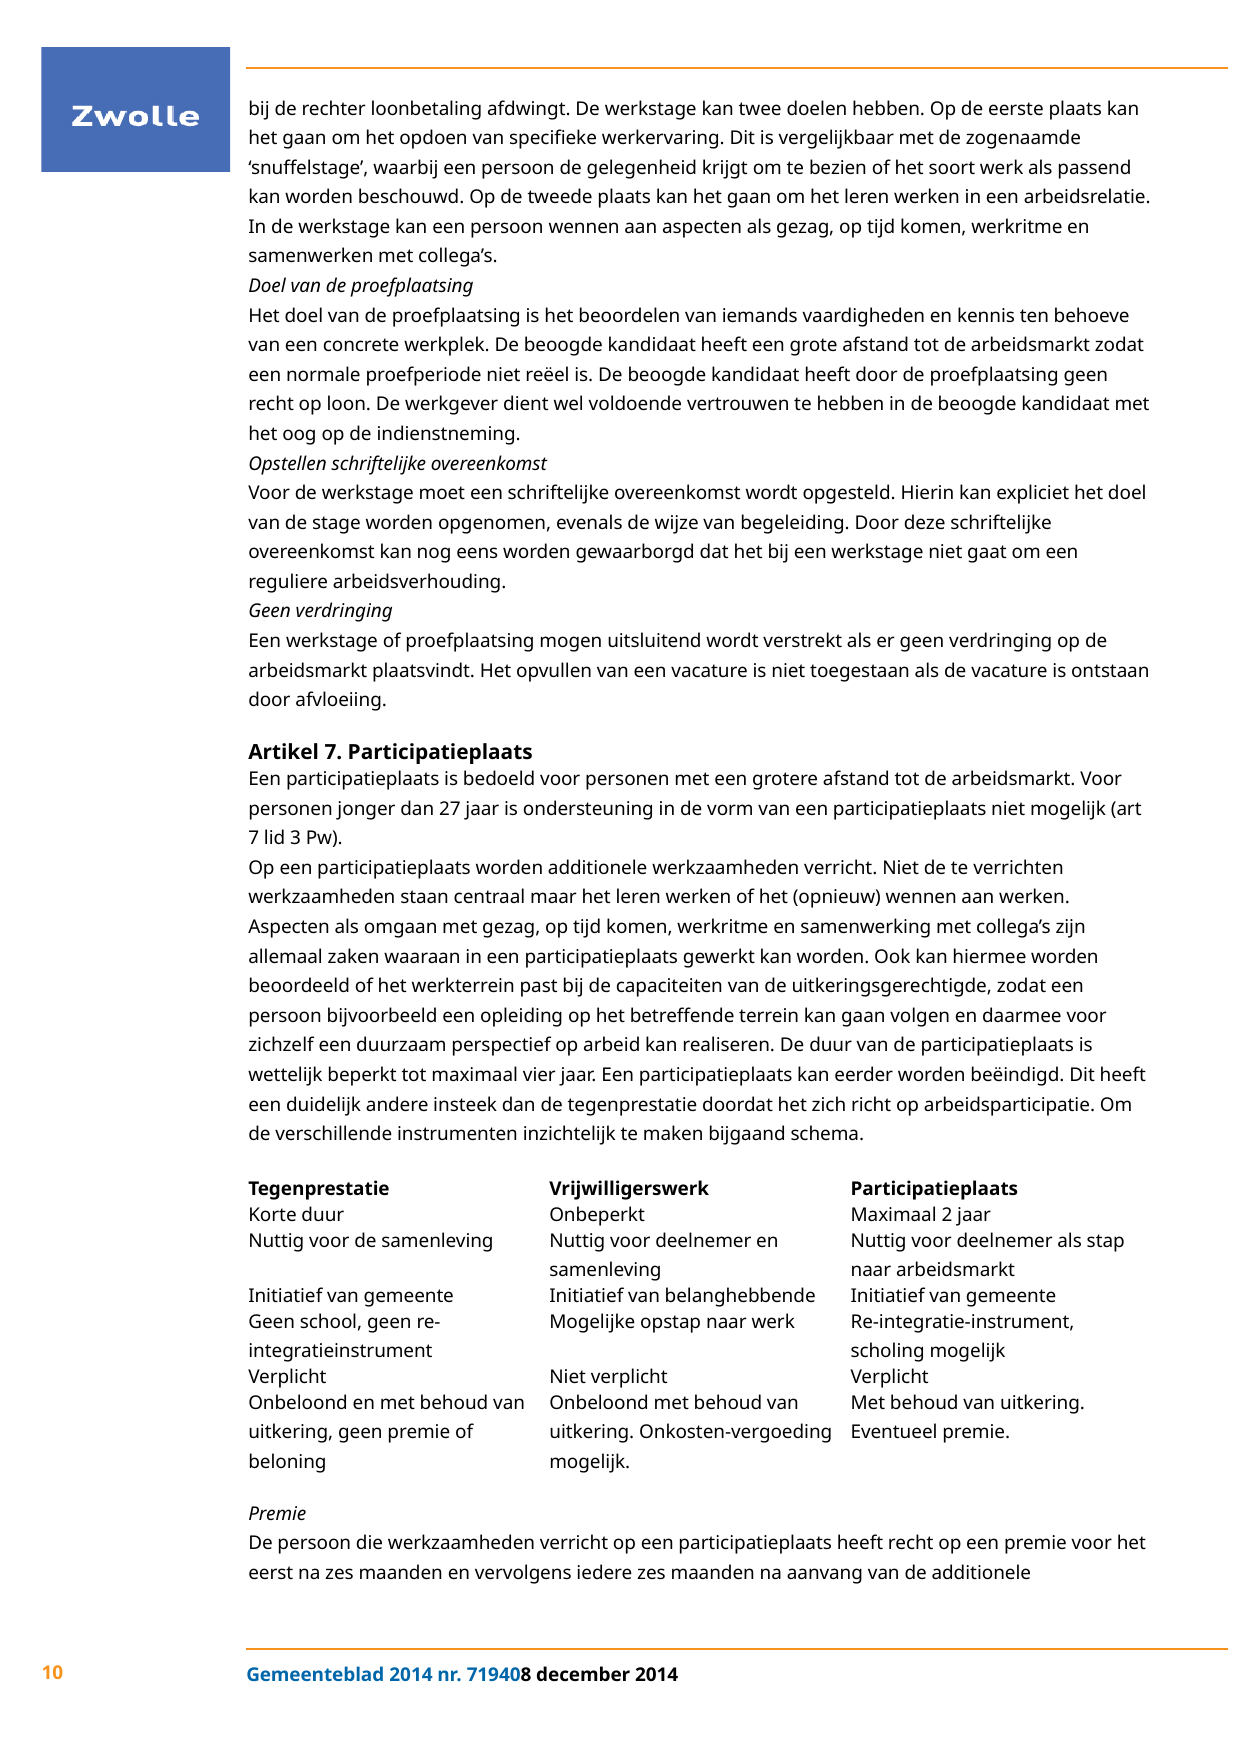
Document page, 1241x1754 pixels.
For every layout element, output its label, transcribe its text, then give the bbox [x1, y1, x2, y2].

text bij de rechter loonbetaling afdwingt. De werkstage kan twee doelen hebben. Op de eerste plaats kan het gaan om het opdoen van specifieke werkervaring. Dit is vergelijkbaar met de zogenaamde ‘snuffelstage’, waarbij een persoon de gelegenheid krijgt om te bezien of het soort werk als passend kan worden beschouwd. Op de tweede plaats kan het gaan om het leren werken in een arbeidsrelatie. In de werkstage kan een persoon wennen aan aspecten als gezag, op tijd komen, werkritme en samenwerken met collega’s. [248, 95, 1152, 268]
table_cell Verplicht [248, 1364, 549, 1389]
table_cell Geen school, geen re-integratieinstrument [248, 1308, 549, 1363]
table_cell Initiatief van gemeente [850, 1283, 1152, 1308]
text Voor de werkstage moet een schriftelijke overeenkomst wordt opgesteld. Hierin kan expliciet het doel van de stage worden opgenomen, evenals de wijze van begeleiding. Door deze schriftelijke overeenkomst kan nog eens worden gewaarborgd dat het bij een werkstage niet gaat om een reguliere arbeidsverhouding. [248, 479, 1152, 594]
text Artikel 7. Participatieplaats [248, 737, 1152, 765]
text Het doel van de proefplaatsing is het beoordelen van iemands vaardigheden en kennis ten behoeve van een concrete werkplek. De beoogde kandidaat heeft een grote afstand tot de arbeidsmarkt zodat een normale proefperiode niet reëel is. De beoogde kandidaat heeft door de proefplaatsing geen recht op loon. De werkgever dient wel voldoende vertrouwen te hebben in de beoogde kandidaat met het oog op de indienstneming. [248, 302, 1152, 446]
table_cell Onbeperkt [549, 1201, 850, 1227]
table_header Tegenprestatie [248, 1176, 549, 1201]
text Geen verdringing [248, 598, 1152, 623]
table_cell Niet verplicht [549, 1364, 850, 1389]
text Opstellen schriftelijke overeenkomst [248, 450, 1152, 476]
table_cell Initiatief van gemeente [248, 1283, 549, 1308]
picture [41, 47, 231, 172]
table_cell Onbeloond met behoud van uitkering. Onkosten-vergoeding mogelijk. [549, 1389, 850, 1474]
table_cell Nuttig voor de samenleving [248, 1227, 549, 1282]
table_cell Korte duur [248, 1201, 549, 1227]
table_cell Mogelijke opstap naar werk [549, 1308, 850, 1363]
text Een participatieplaats is bedoeld voor personen met een grotere afstand tot de arbeidsmarkt. Voor personen jonger dan 27 jaar is ondersteuning in de vorm van een participatieplaats niet mogelijk (art 7 lid 3 Pw). [248, 765, 1152, 850]
table_cell Onbeloond en met behoud van uitkering, geen premie of beloning [248, 1389, 549, 1474]
text Een werkstage of proefplaatsing mogen uitsluitend wordt verstrekt als er geen verdringing op de arbeidsmarkt plaatsvindt. Het opvullen van een vacature is niet toegestaan als de vacature is ontstaan door afvloeiing. [248, 627, 1152, 712]
text De persoon die werkzaamheden verricht op een participatieplaats heeft recht op een premie voor het eerst na zes maanden en vervolgens iedere zes maanden na aanvang van de additionele [248, 1529, 1152, 1585]
table_cell Nuttig voor deelnemer als stap naar arbeidsmarkt [850, 1227, 1152, 1282]
table_cell Re-integratie-instrument, scholing mogelijk [850, 1308, 1152, 1363]
text Premie [248, 1500, 1152, 1526]
text Doel van de proefplaatsing [248, 272, 1152, 298]
table_header Participatieplaats [850, 1176, 1152, 1201]
text Op een participatieplaats worden additionele werkzaamheden verricht. Niet de te verrichten werkzaamheden staan centraal maar het leren werken of het (opnieuw) wennen aan werken. Aspecten als omgaan met gezag, op tijd komen, werkritme en samenwerking met collega’s zijn allemaal zaken waaraan in een participatieplaats gewerkt kan worden. Ook kan hiermee worden beoordeeld of het werkterrein past bij de capaciteiten van de uitkeringsgerechtigde, zodat een persoon bijvoorbeeld een opleiding op het betreffende terrein kan gaan volgen en daarmee voor zichzelf een duurzaam perspectief op arbeid kan realiseren. De duur van de participatieplaats is wettelijk beperkt tot maximaal vier jaar. Een participatieplaats kan eerder worden beëindigd. Dit heeft een duidelijk andere insteek dan de tegenprestatie doordat het zich richt op arbeidsparticipatie. Om de verschillende instrumenten inzichtelijk te maken bijgaand schema. [248, 854, 1152, 1146]
table_cell Maximaal 2 jaar [850, 1201, 1152, 1227]
table_cell Nuttig voor deelnemer en samenleving [549, 1227, 850, 1282]
table_header Vrijwilligerswerk [549, 1176, 850, 1201]
table_cell Met behoud van uitkering. Eventueel premie. [850, 1389, 1152, 1474]
table_cell Verplicht [850, 1364, 1152, 1389]
table_cell Initiatief van belanghebbende [549, 1283, 850, 1308]
